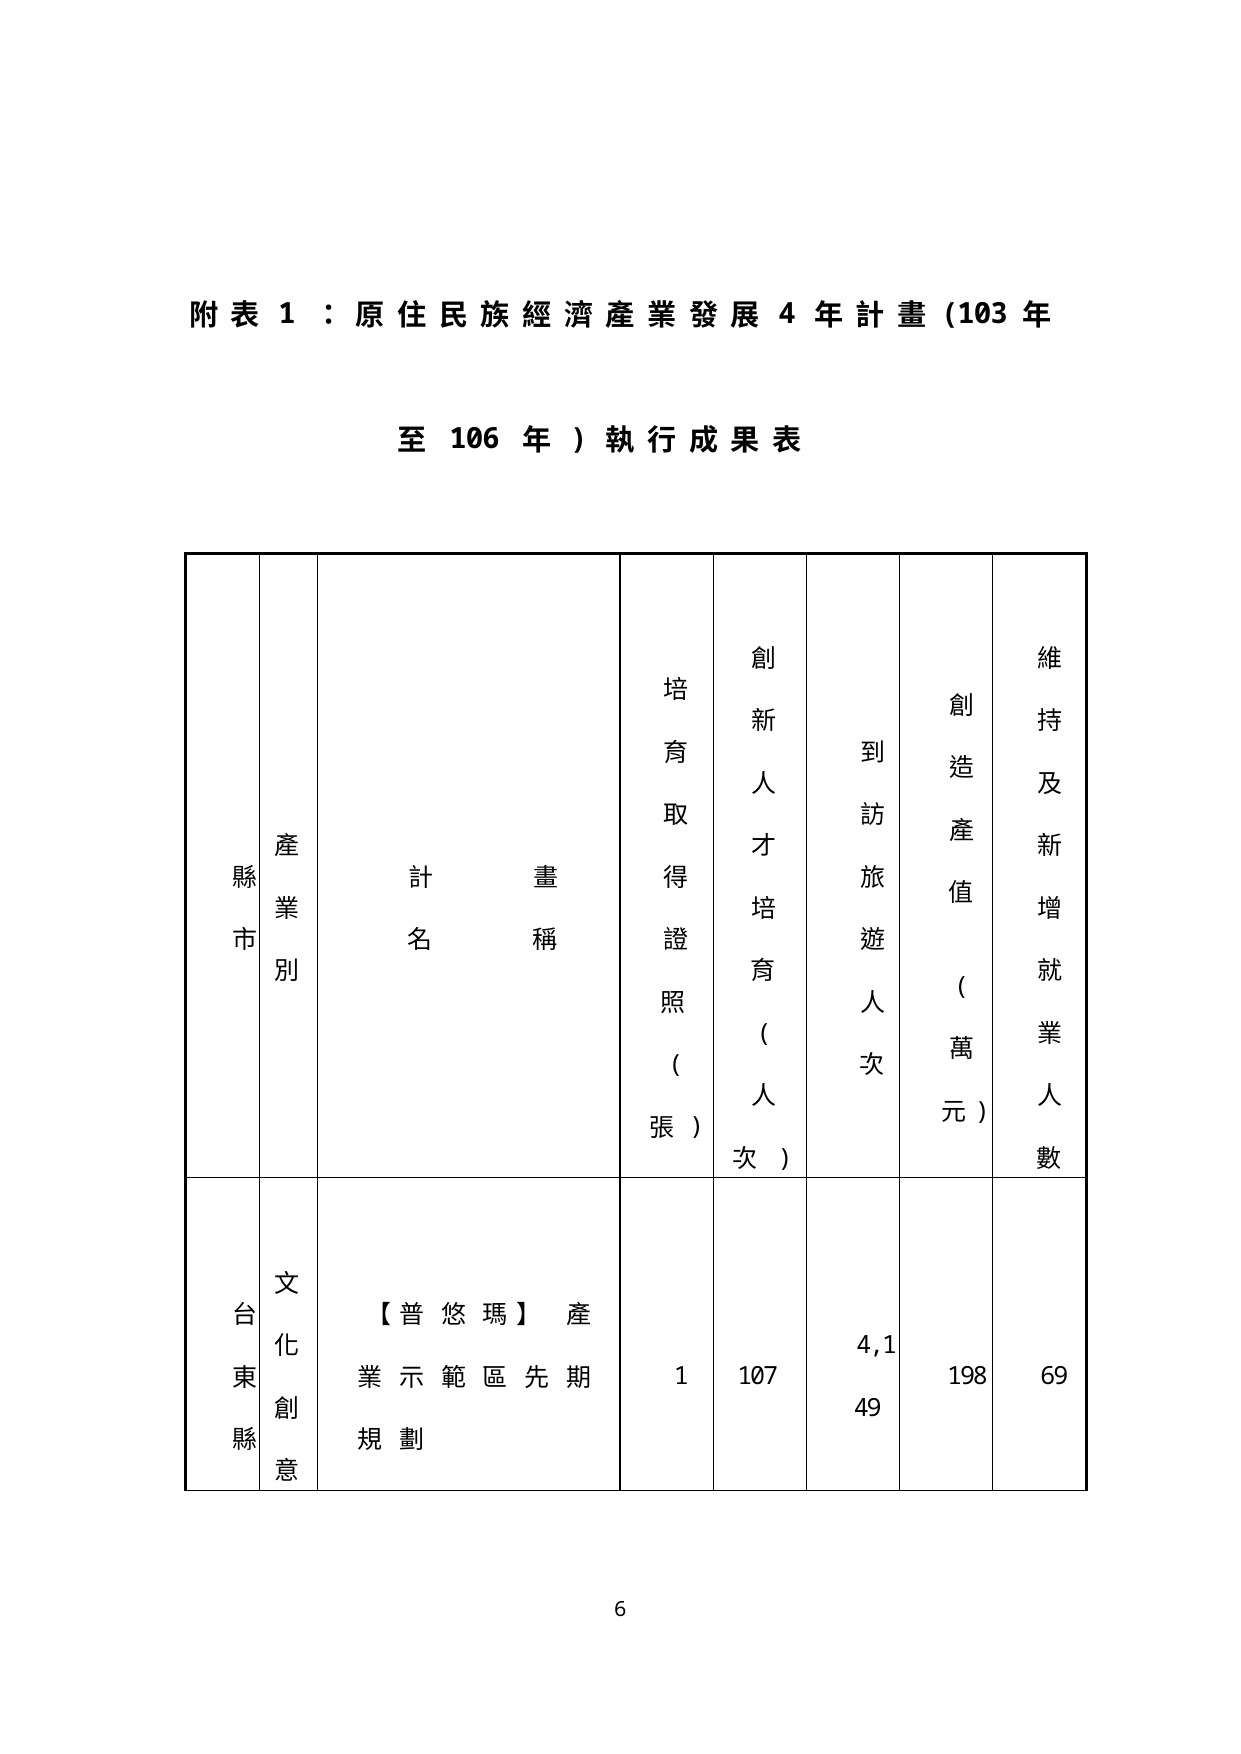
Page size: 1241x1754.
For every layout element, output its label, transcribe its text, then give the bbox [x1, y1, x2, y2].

table_cell 107 [714, 1178, 806, 1490]
table_cell 【普悠瑪】產業示範區先期規劃 [318, 1178, 619, 1490]
table_cell 4,149 [807, 1178, 899, 1490]
table_header 創新人才培育 (人次) [714, 555, 806, 1177]
table_header 產業別 [260, 555, 317, 1177]
table_header 計 畫 名 稱 [318, 555, 619, 1177]
table_header 創造產值 (萬元) [900, 555, 992, 1177]
table_header 培育取得證照(張) [621, 555, 713, 1177]
table_cell 1 [621, 1178, 713, 1490]
table_cell 69 [993, 1178, 1085, 1490]
table_cell 198 [900, 1178, 992, 1490]
table_cell 文化創意 [260, 1178, 317, 1490]
table_header 維持及新增就業人數 [993, 555, 1085, 1177]
text 附表1：原住民族經濟產業發展4年計畫(103年至106年)執行成果表 [183, 240, 1058, 490]
table_cell 台東縣 [187, 1178, 259, 1490]
table_header 到訪旅遊人次 [807, 555, 899, 1177]
table_header 縣市 [187, 555, 259, 1177]
